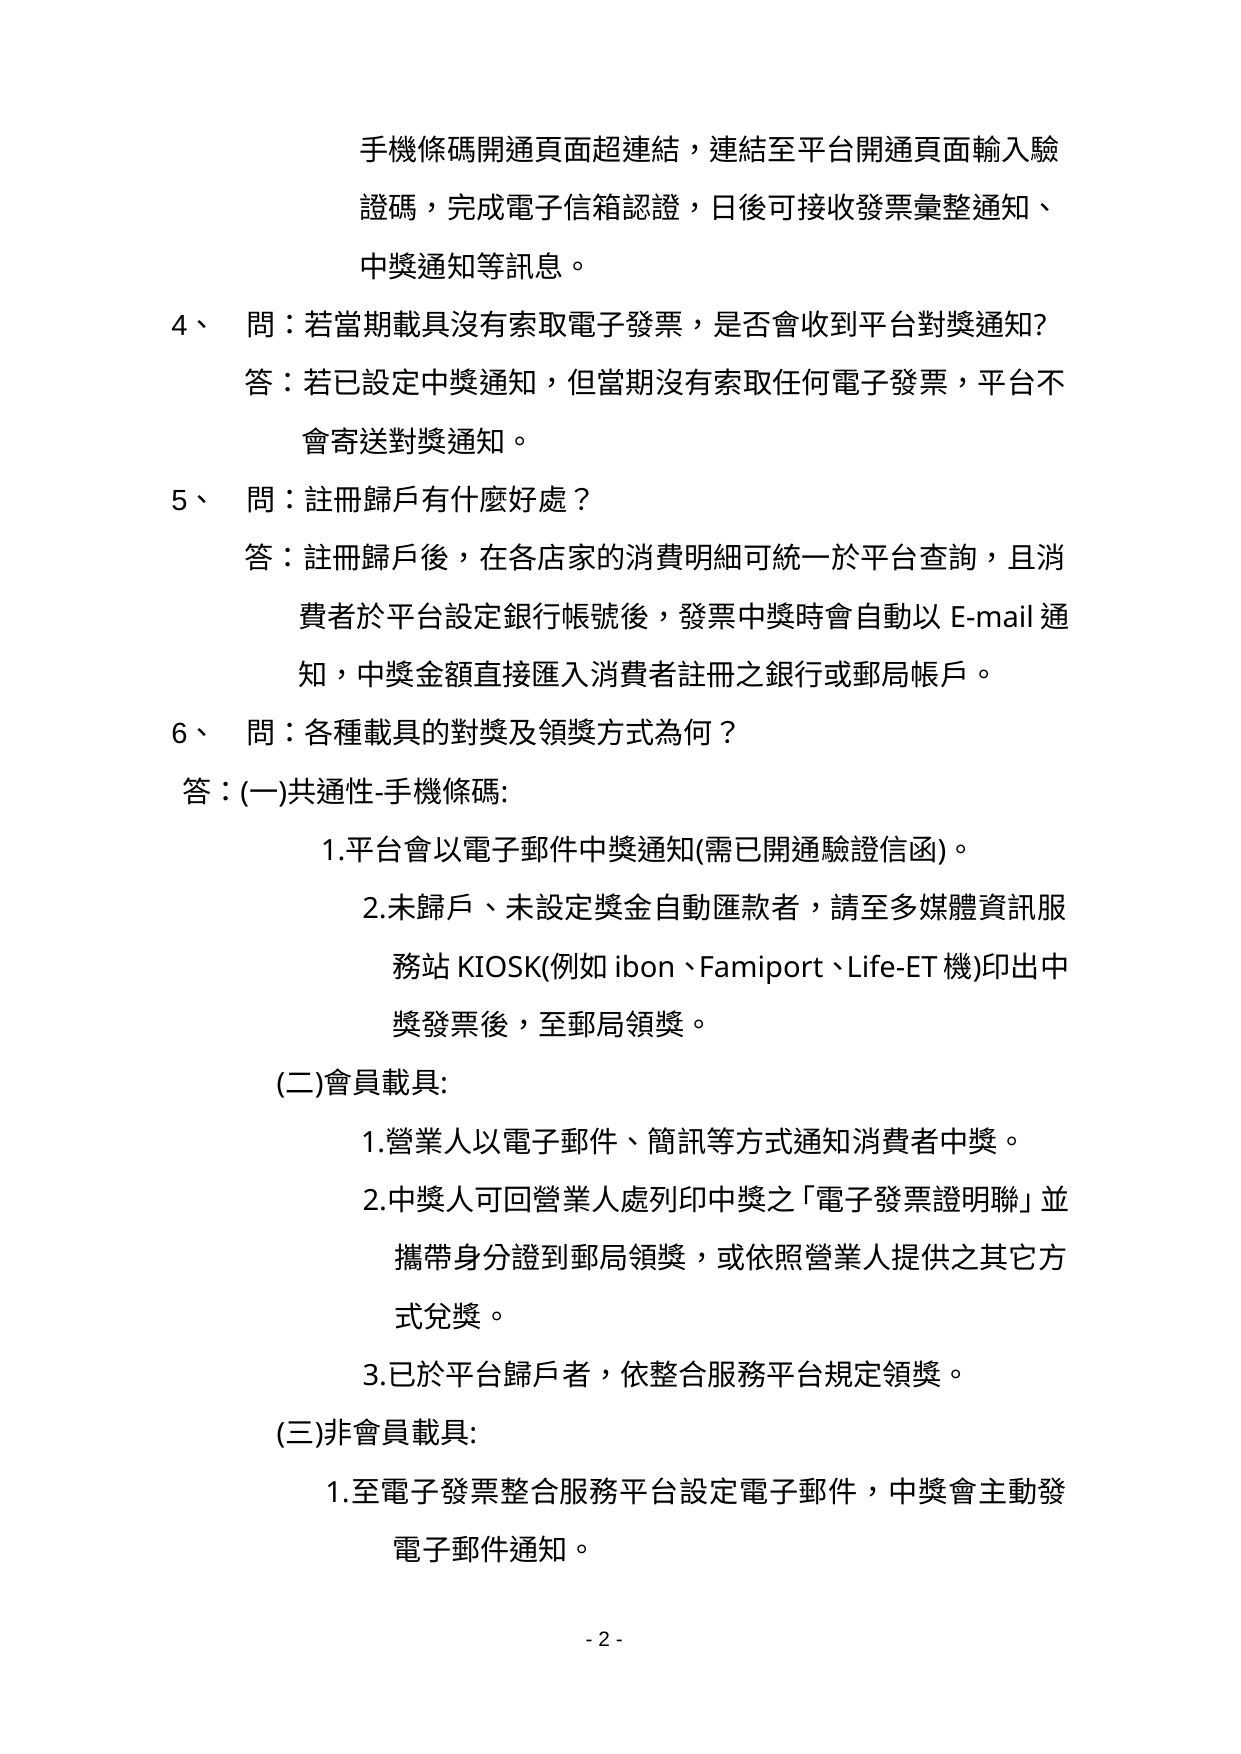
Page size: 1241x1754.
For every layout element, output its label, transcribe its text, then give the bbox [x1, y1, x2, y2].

text 2.未歸戶、未設定獎金自動匯款者，請至多媒體資訊服務站KIOSK(例如ibon、Famiport、Life-ET機)印出中獎發票後，至郵局領獎。 [362, 872, 1069, 1047]
text 1.平台會以電子郵件中獎通知(需已開通驗證信函)。 [275, 814, 1069, 872]
list 問：各種載具的對獎及領獎方式為何？ [171, 697, 1069, 755]
list 問：註冊歸戶有什麼好處？ [171, 464, 1069, 522]
text (三)非會員載具: [246, 1397, 1069, 1455]
text 1.營業人以電子郵件、簡訊等方式通知消費者中獎。 [246, 1105, 1069, 1164]
text 答：若已設定中獎通知，但當期沒有索取任何電子發票，平台不會寄送對獎通知。 [244, 347, 1069, 464]
text 手機條碼開通頁面超連結，連結至平台開通頁面輸入驗證碼，完成電子信箱認證，日後可接收發票彙整通知、中獎通知等訊息。 [305, 114, 1069, 289]
text (二)會員載具: [246, 1047, 1069, 1105]
text 答：註冊歸戶後，在各店家的消費明細可統一於平台查詢，且消費者於平台設定銀行帳號後，發票中獎時會自動以E-mail通知，中獎金額直接匯入消費者註冊之銀行或郵局帳戶。 [244, 522, 1069, 697]
list 問：若當期載具沒有索取電子發票，是否會收到平台對獎通知? [171, 289, 1069, 347]
text 答：(一)共通性-手機條碼: [113, 755, 1069, 814]
text 1.至電子發票整合服務平台設定電子郵件，中獎會主動發電子郵件通知。 [275, 1455, 1069, 1572]
text 3.已於平台歸戶者，依整合服務平台規定領獎。 [362, 1339, 1069, 1397]
text 2.中獎人可回營業人處列印中獎之「電子發票證明聯」並攜帶身分證到郵局領獎，或依照營業人提供之其它方式兌獎。 [362, 1164, 1069, 1339]
